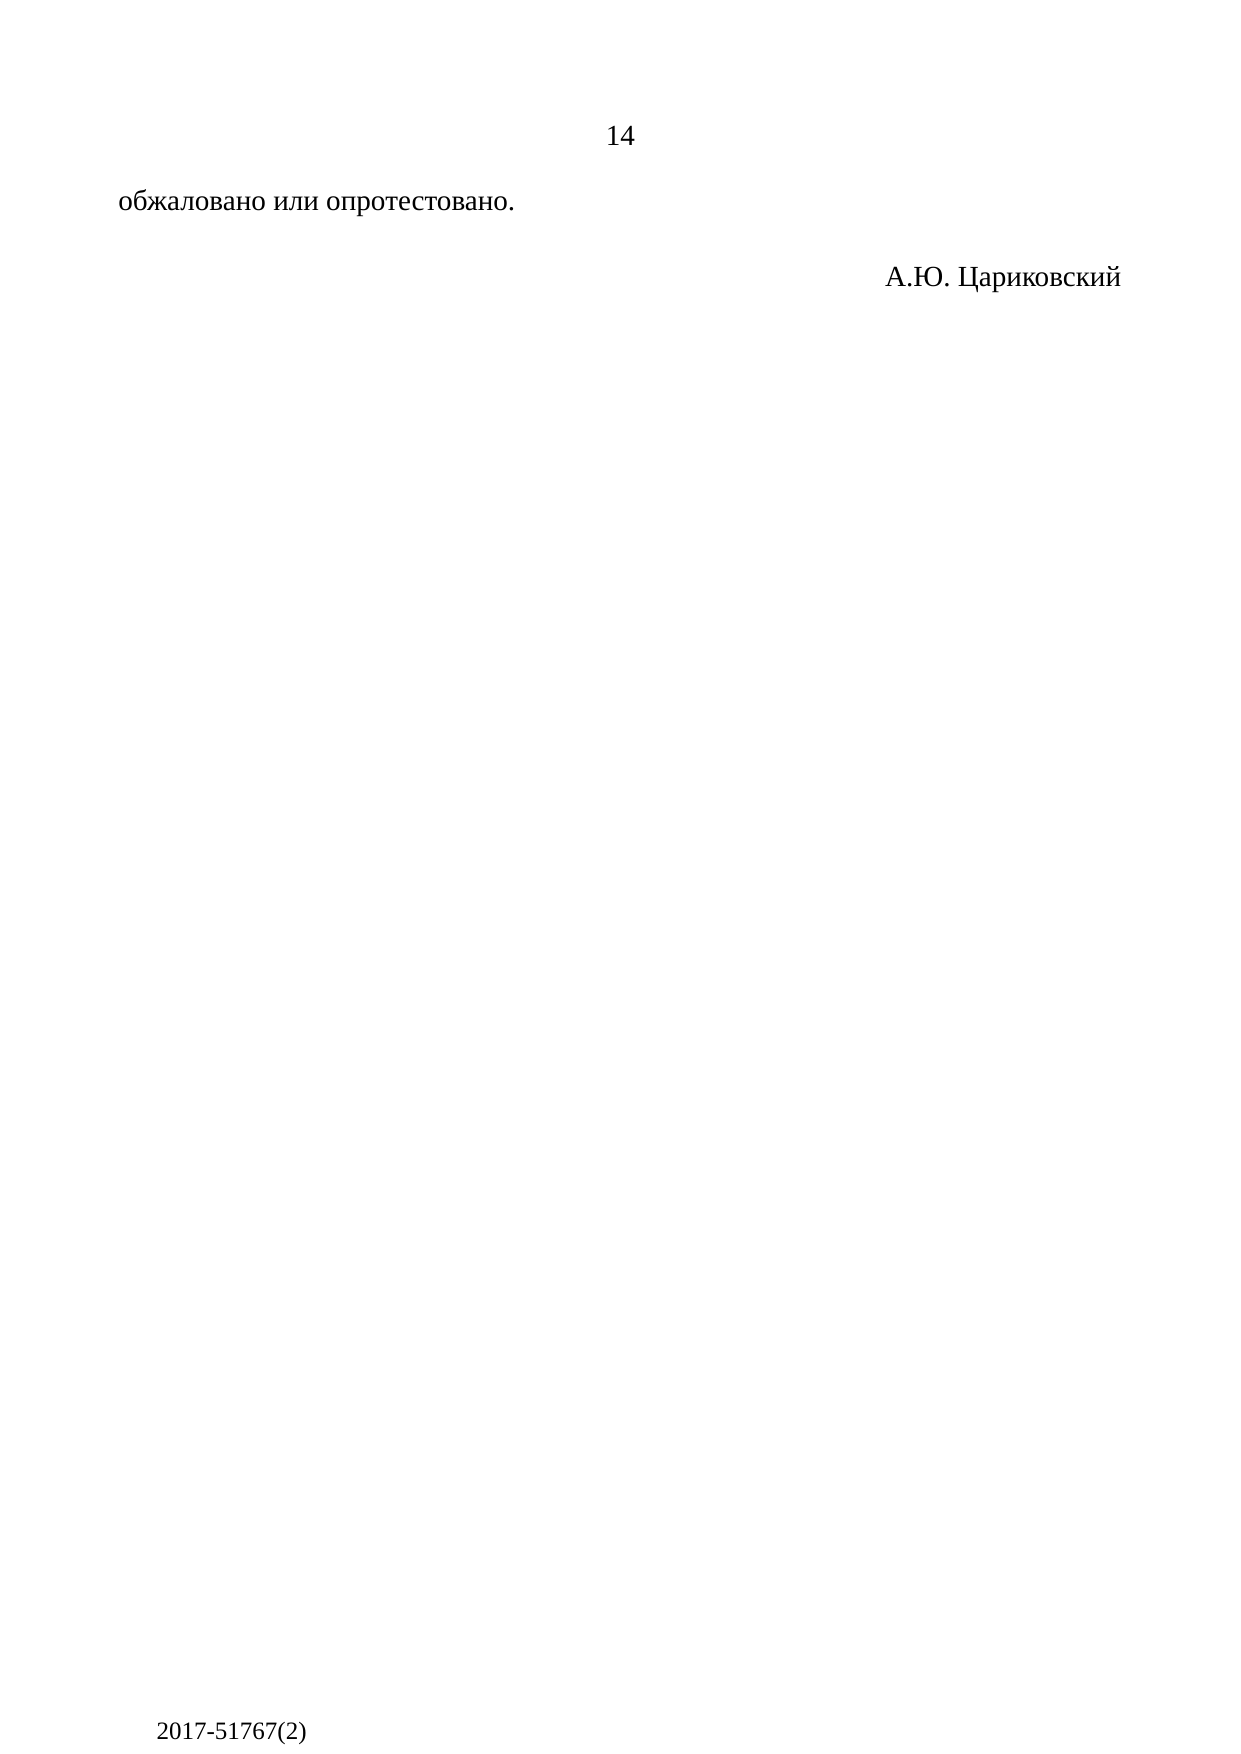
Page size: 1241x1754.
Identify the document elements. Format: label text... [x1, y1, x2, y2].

text А.Ю. Цариковский [118, 254, 1122, 292]
text обжаловано или опротестовано. [118, 181, 1122, 217]
